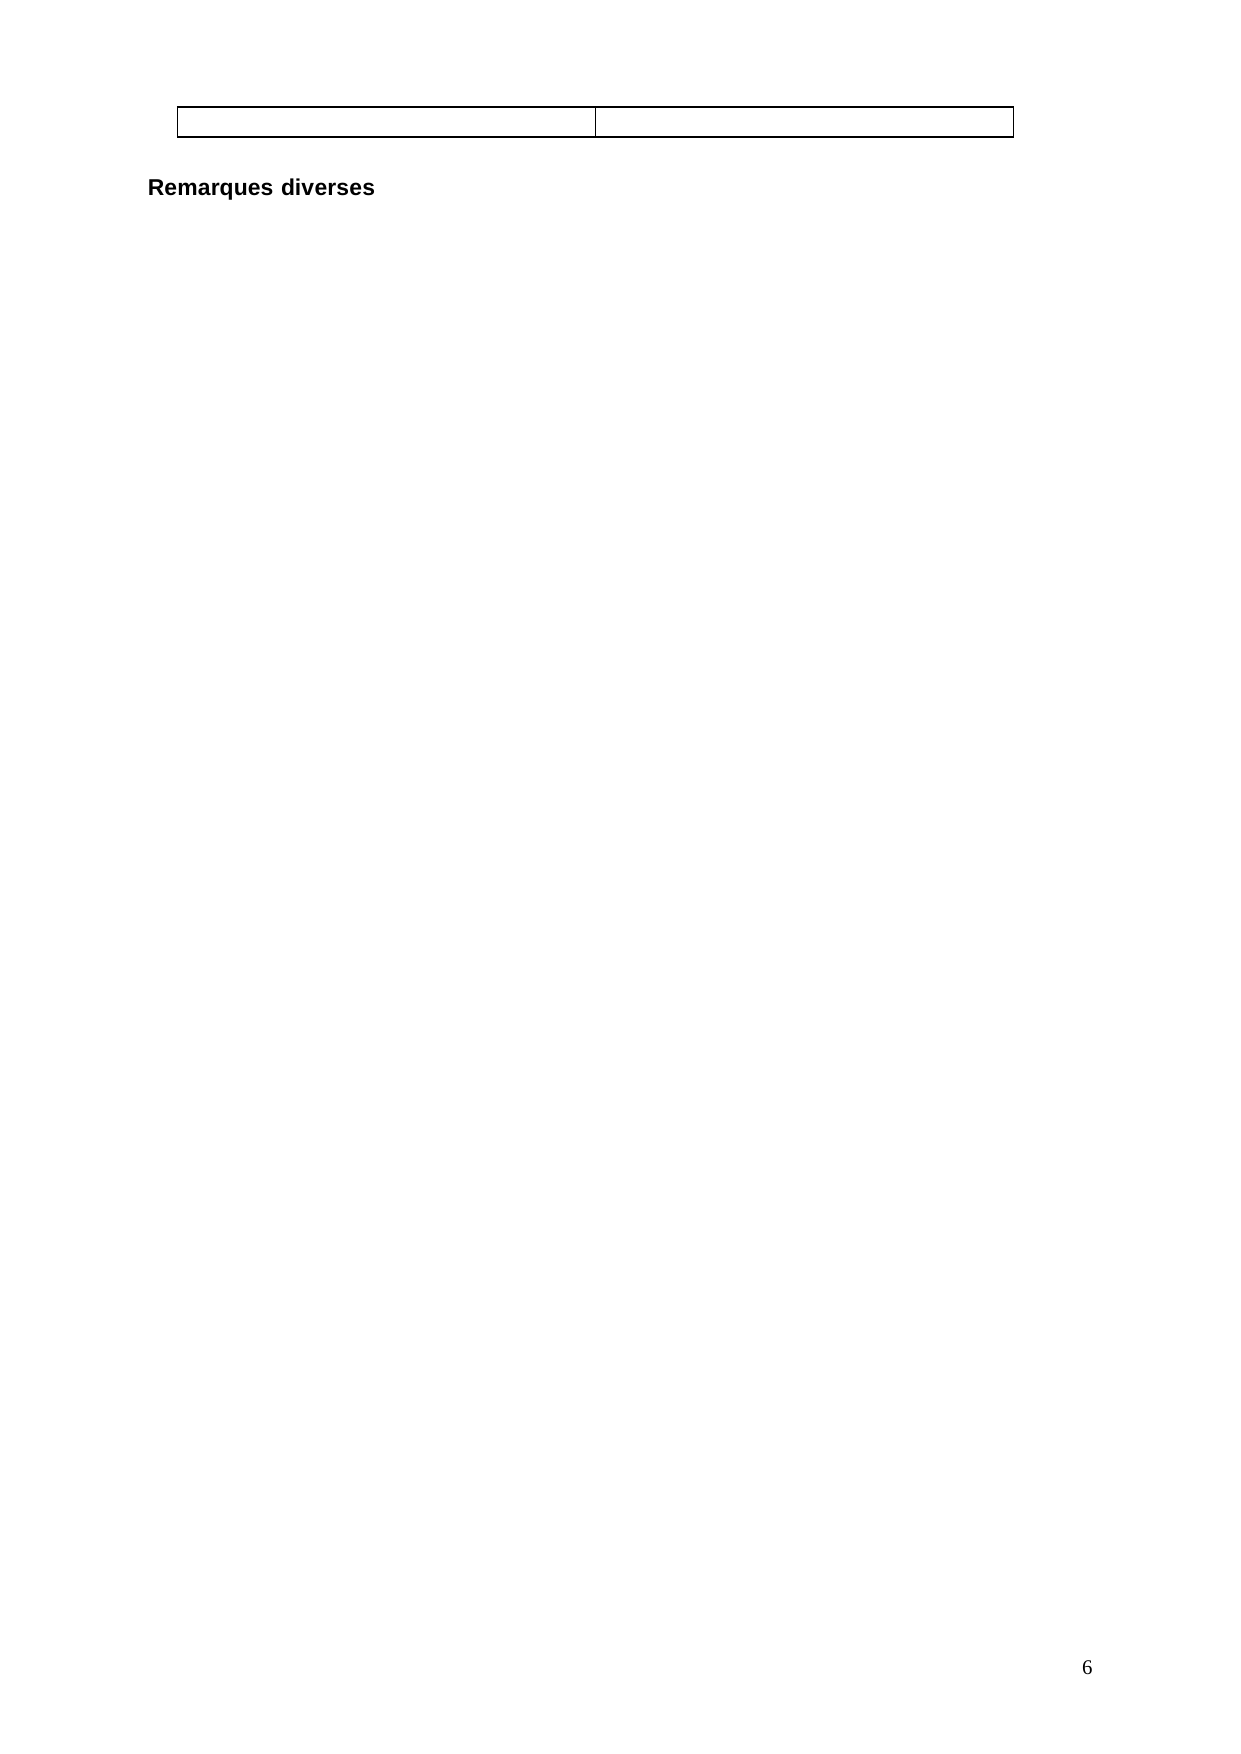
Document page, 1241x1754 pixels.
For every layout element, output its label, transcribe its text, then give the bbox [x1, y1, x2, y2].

table_cell [178, 108, 595, 136]
text Remarques diverses [148, 173, 1092, 201]
table_cell [596, 108, 1013, 136]
